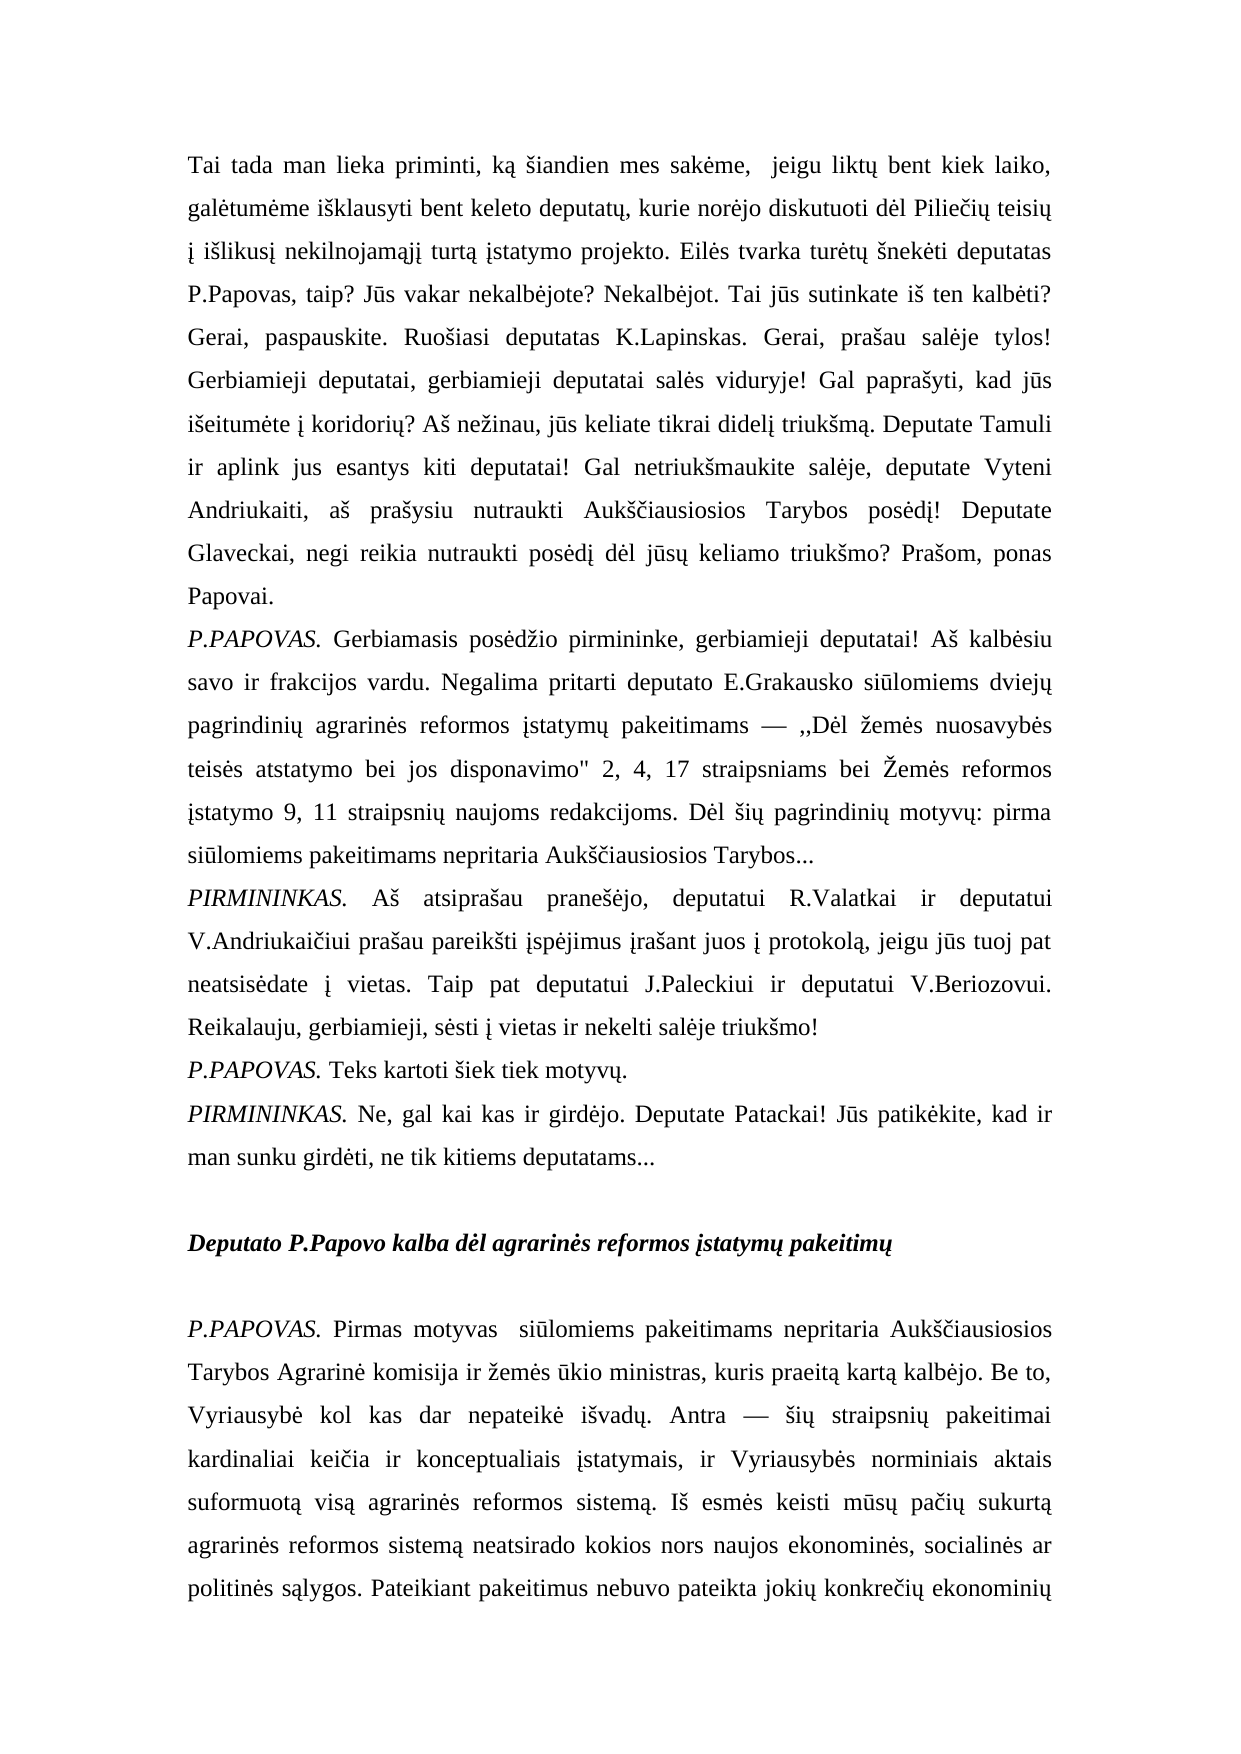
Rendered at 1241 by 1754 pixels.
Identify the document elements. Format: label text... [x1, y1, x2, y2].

text P.PAPOVAS. Pirmas motyvas siūlomiems pakeitimams nepritaria Aukščiausiosios Tarybos Agrarinė komisija ir žemės ūkio ministras, kuris praeitą kartą kalbėjo. Be to, Vyriausybė kol kas dar nepateikė išvadų. Antra — šių straipsnių pakeitimai kardinaliai keičia ir konceptualiais įstatymais, ir Vyriausybės norminiais aktais suformuotą visą agrarinės reformos sistemą. Iš esmės keisti mūsų pačių sukurtą agrarinės reformos sistemą neatsirado kokios nors naujos ekonominės, socialinės ar politinės sąlygos. Pateikiant pakeitimus nebuvo pateikta jokių konkrečių ekonominių [187, 1314, 1053, 1602]
text P.PAPOVAS. Teks kartoti šiek tiek motyvų. [187, 1056, 1053, 1084]
text Tai tada man lieka priminti, ką šiandien mes sakėme, jeigu liktų bent kiek laiko, galėtumėme išklausyti bent keleto deputatų, kurie norėjo diskutuoti dėl Piliečių teisių į išlikusį nekilnojamąjį turtą įstatymo projekto. Eilės tvarka turėtų šnekėti deputatas P.Papovas, taip? Jūs vakar nekalbėjote? Nekalbėjot. Tai jūs sutinkate iš ten kalbėti? Gerai, paspauskite. Ruošiasi deputatas K.Lapinskas. Gerai, prašau salėje tylos! Gerbiamieji deputatai, gerbiamieji deputatai salės viduryje! Gal paprašyti, kad jūs išeitumėte į koridorių? Aš nežinau, jūs keliate tikrai didelį triukšmą. Deputate Tamuli ir aplink jus esantys kiti deputatai! Gal netriukšmaukite salėje, deputate Vyteni Andriukaiti, aš prašysiu nutraukti Aukščiausiosios Tarybos posėdį! Deputate Glaveckai, negi reikia nutraukti posėdį dėl jūsų keliamo triukšmo? Prašom, ponas Papovai. [187, 150, 1053, 610]
text PIRMININKAS. Aš atsiprašau pranešėjo, deputatui R.Valatkai ir deputatui V.Andriukaičiui prašau pareikšti įspėjimus įrašant juos į protokolą, jeigu jūs tuoj pat neatsisėdate į vietas. Taip pat deputatui J.Paleckiui ir deputatui V.Beriozovui. Reikalauju, gerbiamieji, sėsti į vietas ir nekelti salėje triukšmo! [187, 883, 1053, 1041]
text PIRMININKAS. Ne, gal kai kas ir girdėjo. Deputate Patackai! Jūs patikėkite, kad ir man sunku girdėti, ne tik kitiems deputatams... [187, 1099, 1053, 1171]
subtitle Deputato P.Papovo kalba dėl agrarinės reformos įstatymų pakeitimų [187, 1228, 1053, 1257]
text P.PAPOVAS. Gerbiamasis posėdžio pirmininke, gerbiamieji deputatai! Aš kalbėsiu savo ir frakcijos vardu. Negalima pritarti deputato E.Grakausko siūlomiems dviejų pagrindinių agrarinės reformos įstatymų pakeitimams — ,,Dėl žemės nuosavybės teisės atstatymo bei jos disponavimo" 2, 4, 17 straipsniams bei Žemės reformos įstatymo 9, 11 straipsnių naujoms redakcijoms. Dėl šių pagrindinių motyvų: pirma siūlomiems pakeitimams nepritaria Aukščiausiosios Tarybos... [187, 624, 1053, 869]
